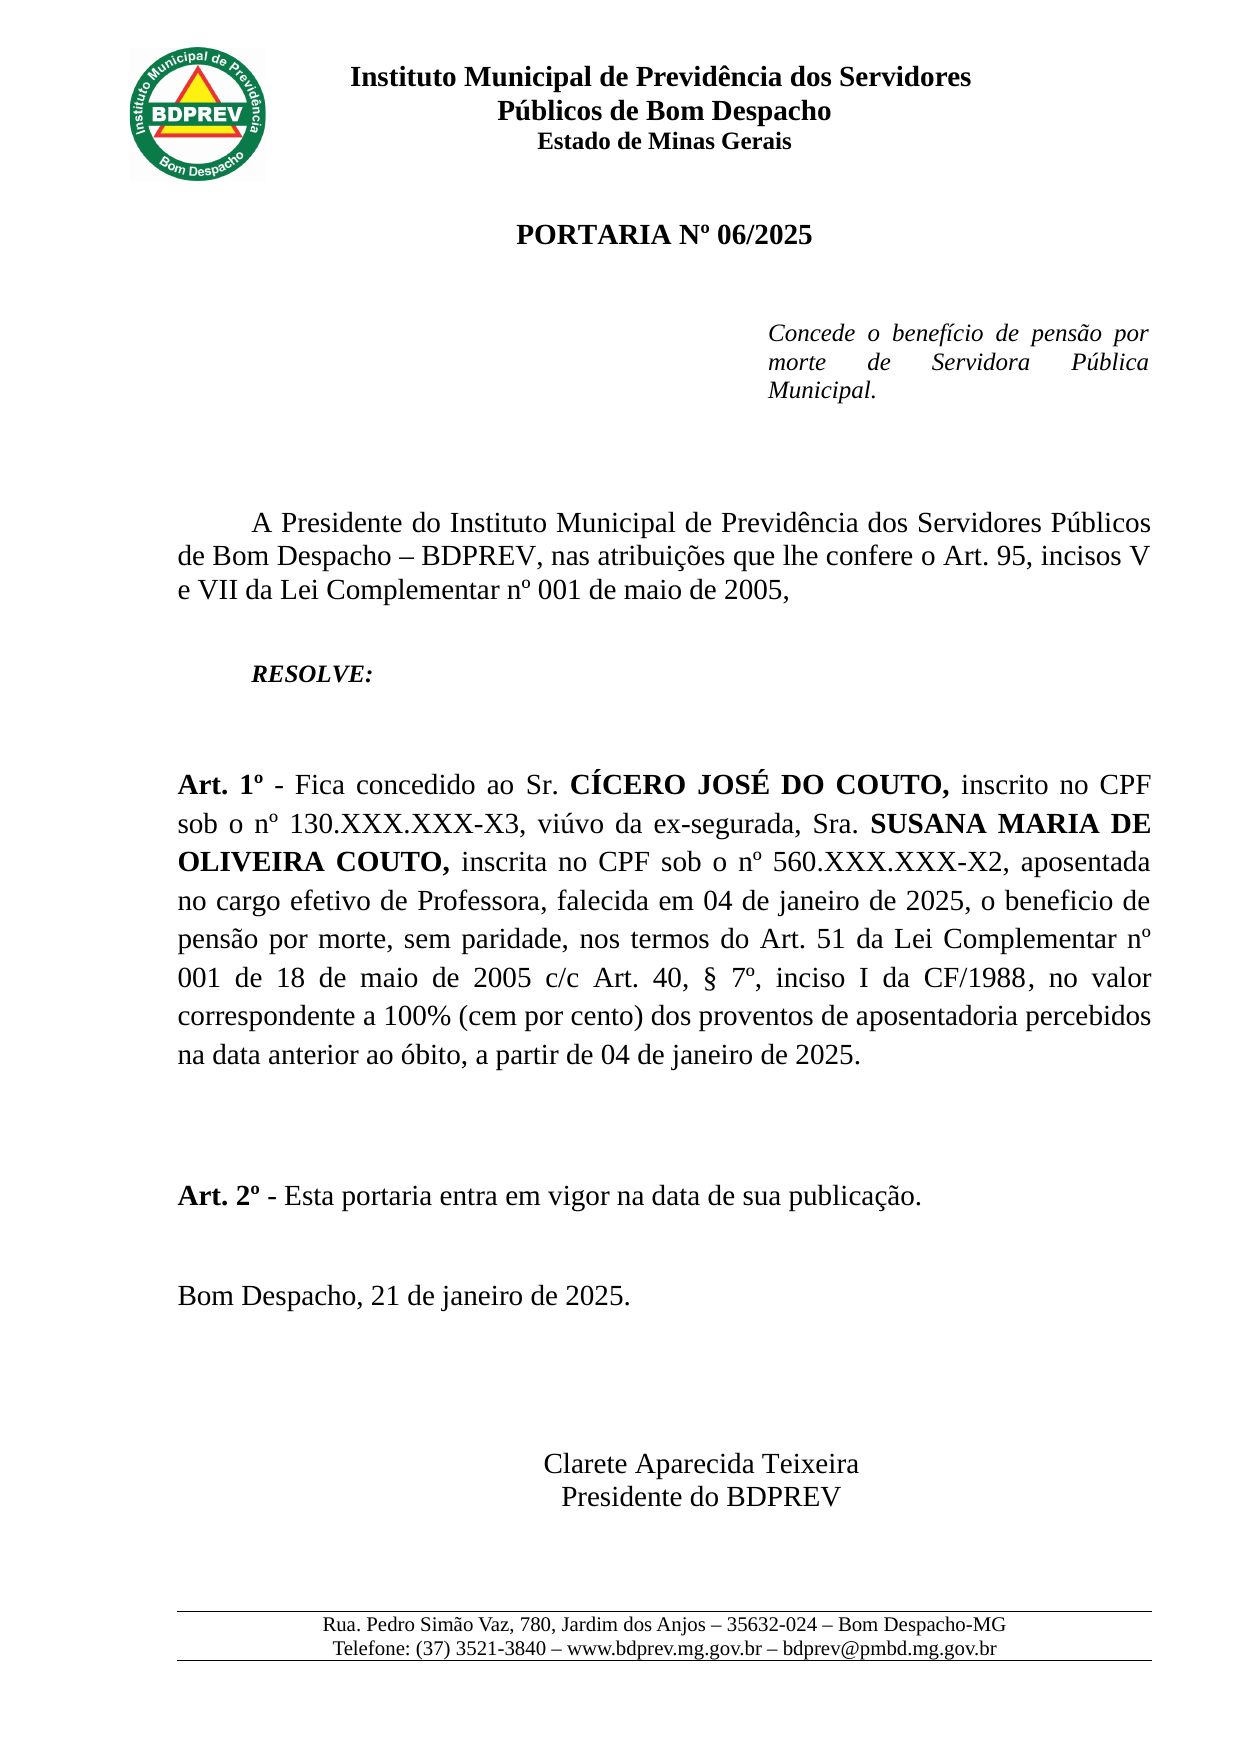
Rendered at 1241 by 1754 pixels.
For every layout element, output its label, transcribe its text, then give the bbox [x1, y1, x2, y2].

text Concede o benefício de pensão por morte de Servidora Pública Municipal. [768, 318, 1152, 404]
text A Presidente do Instituto Municipal de Previdência dos Servidores Públicos de Bom Despacho – BDPREV, nas atribuições que lhe confere o Art. 95, incisos V e VII da Lei Complementar nº 001 de maio de 2005, [177, 505, 1152, 605]
text Bom Despacho, 21 de janeiro de 2025. [177, 1278, 1152, 1312]
text RESOLVE: [177, 659, 1152, 688]
text Clarete Aparecida Teixeira [251, 1446, 1152, 1479]
text Art. 2º - Esta portaria entra em vigor na data de sua publicação. [177, 1178, 1152, 1211]
text Presidente do BDPREV [251, 1479, 1152, 1513]
picture [129, 47, 266, 181]
text PORTARIA Nº 06/2025 [177, 217, 1152, 251]
text Art. 1º - Fica concedido ao Sr. CÍCERO JOSÉ DO COUTO, inscrito no CPF sob o nº 130.XXX.XXX-X3, viúvo da ex-segurada, Sra. SUSANA MARIA DE OLIVEIRA COUTO, inscrita no CPF sob o nº 560.XXX.XXX-X2, aposentada no cargo efetivo de Professora, falecida em 04 de janeiro de 2025, o beneficio de pensão por morte, sem paridade, nos termos do Art. 51 da Lei Complementar nº 001 de 18 de maio de 2005 c/c Art. 40, § 7º, inciso I da CF/1988, no valor correspondente a 100% (cem por cento) dos proventos de aposentadoria percebidos na data anterior ao óbito, a partir de 04 de janeiro de 2025. [177, 767, 1152, 1071]
